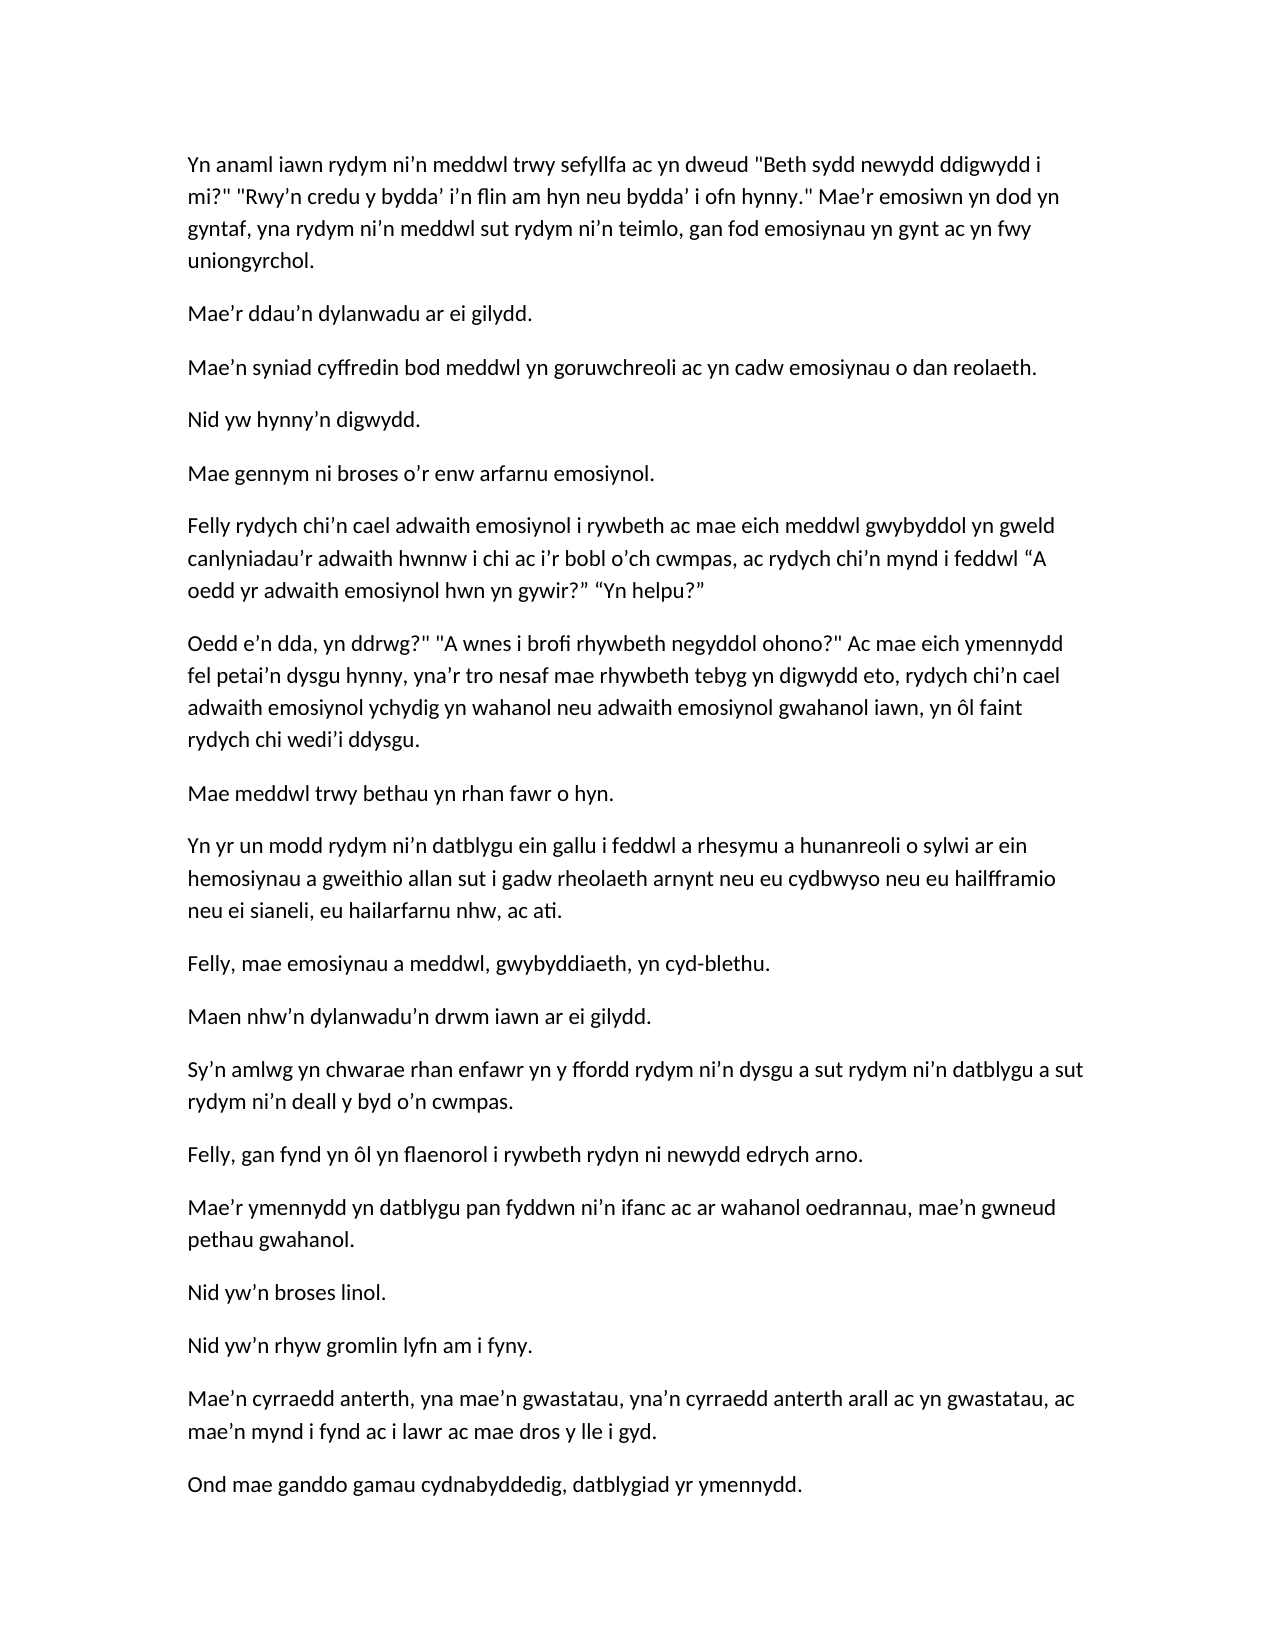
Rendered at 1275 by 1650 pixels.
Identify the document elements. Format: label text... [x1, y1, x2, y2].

text Mae’r ddau’n dylanwadu ar ei gilydd. [187, 299, 1087, 328]
text Mae’n cyrraedd anterth, yna mae’n gwastatau, yna’n cyrraedd anterth arall ac yn gwastatau, ac mae’n mynd i fynd ac i lawr ac mae dros y lle i gyd. [187, 1384, 1087, 1445]
text Felly rydych chi’n cael adwaith emosiynol i rywbeth ac mae eich meddwl gwybyddol yn gweld canlyniadau’r adwaith hwnnw i chi ac i’r bobl o’ch cwmpas, ac rydych chi’n mynd i feddwl “A oedd yr adwaith emosiynol hwn yn gywir?” “Yn helpu?” [187, 512, 1087, 604]
text Maen nhw’n dylanwadu’n drwm iawn ar ei gilydd. [187, 1002, 1087, 1030]
text Mae meddwl trwy bethau yn rhan fawr o hyn. [187, 779, 1087, 807]
text Mae gennym ni broses o’r enw arfarnu emosiynol. [187, 459, 1087, 487]
text Yn yr un modd rydym ni’n datblygu ein gallu i feddwl a rhesymu a hunanreoli o sylwi ar ein hemosiynau a gweithio allan sut i gadw rheolaeth arnynt neu eu cydbwyso neu eu hailfframio neu ei sianeli, eu hailarfarnu nhw, ac ati. [187, 832, 1087, 924]
text Felly, mae emosiynau a meddwl, gwybyddiaeth, yn cyd-blethu. [187, 949, 1087, 977]
text Mae’n syniad cyffredin bod meddwl yn goruwchreoli ac yn cadw emosiynau o dan reolaeth. [187, 353, 1087, 381]
text Nid yw’n rhyw gromlin lyfn am i fyny. [187, 1332, 1087, 1359]
text Felly, gan fynd yn ôl yn flaenorol i rywbeth rydyn ni newydd edrych arno. [187, 1140, 1087, 1168]
text Oedd e’n dda, yn ddrwg?" "A wnes i brofi rhywbeth negyddol ohono?" Ac mae eich ymennydd fel petai’n dysgu hynny, yna’r tro nesaf mae rhywbeth tebyg yn digwydd eto, rydych chi’n cael adwaith emosiynol ychydig yn wahanol neu adwaith emosiynol gwahanol iawn, yn ôl faint rydych chi wedi’i ddysgu. [187, 629, 1087, 754]
text Nid yw’n broses linol. [187, 1278, 1087, 1307]
text Mae’r ymennydd yn datblygu pan fyddwn ni’n ifanc ac ar wahanol oedrannau, mae’n gwneud pethau gwahanol. [187, 1193, 1087, 1253]
text Nid yw hynny’n digwydd. [187, 406, 1087, 434]
text Yn anaml iawn rydym ni’n meddwl trwy sefyllfa ac yn dweud "Beth sydd newydd ddigwydd i mi?" "Rwy’n credu y bydda’ i’n flin am hyn neu bydda’ i ofn hynny." Mae’r emosiwn yn dod yn gyntaf, yna rydym ni’n meddwl sut rydym ni’n teimlo, gan fod emosiynau yn gynt ac yn fwy uniongyrchol. [187, 150, 1087, 274]
text Sy’n amlwg yn chwarae rhan enfawr yn y ffordd rydym ni’n dysgu a sut rydym ni’n datblygu a sut rydym ni’n deall y byd o’n cwmpas. [187, 1055, 1087, 1115]
text Ond mae ganddo gamau cydnabyddedig, datblygiad yr ymennydd. [187, 1470, 1087, 1498]
